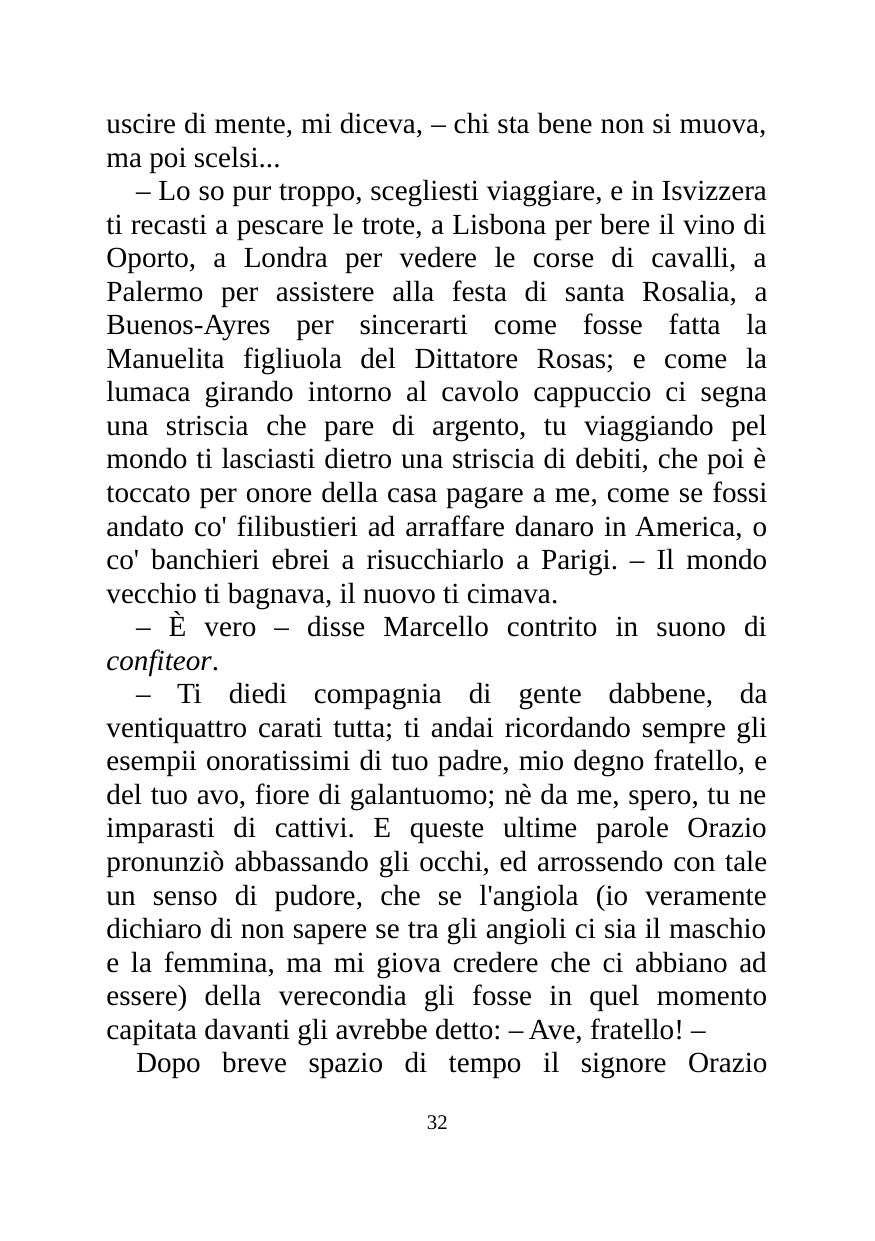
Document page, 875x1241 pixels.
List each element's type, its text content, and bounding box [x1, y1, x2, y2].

text Dopo breve spazio di tempo il signore Orazio [106, 1045, 768, 1079]
text uscire di mente, mi diceva, – chi sta bene non si muova, ma poi scelsi... [106, 106, 768, 173]
text – Lo so pur troppo, scegliesti viaggiare, e in Isvizzera ti recasti a pescare le trote, a Lisbona per bere il vino di Oporto, a Londra per vedere le corse di cavalli, a Palermo per assistere alla festa di santa Rosalia, a Buenos-Ayres per sincerarti come fosse fatta la Manuelita figliuola del Dittatore Rosas; e come la lumaca girando intorno al cavolo cappuccio ci segna una striscia che pare di argento, tu viaggiando pel mondo ti lasciasti dietro una striscia di debiti, che poi è toccato per onore della casa pagare a me, come se fossi andato co' filibustieri ad arraffare danaro in America, o co' banchieri ebrei a risucchiarlo a Parigi. – Il mondo vecchio ti bagnava, il nuovo ti cimava. [106, 173, 768, 609]
text – È vero – disse Marcello contrito in suono di confiteor. [106, 609, 768, 676]
text – Ti diedi compagnia di gente dabbene, da ventiquattro carati tutta; ti andai ricordando sempre gli esempii onoratissimi di tuo padre, mio degno fratello, e del tuo avo, fiore di galantuomo; nè da me, spero, tu ne imparasti di cattivi. E queste ultime parole Orazio pronunziò abbassando gli occhi, ed arrossendo con tale un senso di pudore, che se l'angiola (io veramente dichiaro di non sapere se tra gli angioli ci sia il maschio e la femmina, ma mi giova credere che ci abbiano ad essere) della verecondia gli fosse in quel momento capitata davanti gli avrebbe detto: – Ave, fratello! – [106, 676, 768, 1045]
